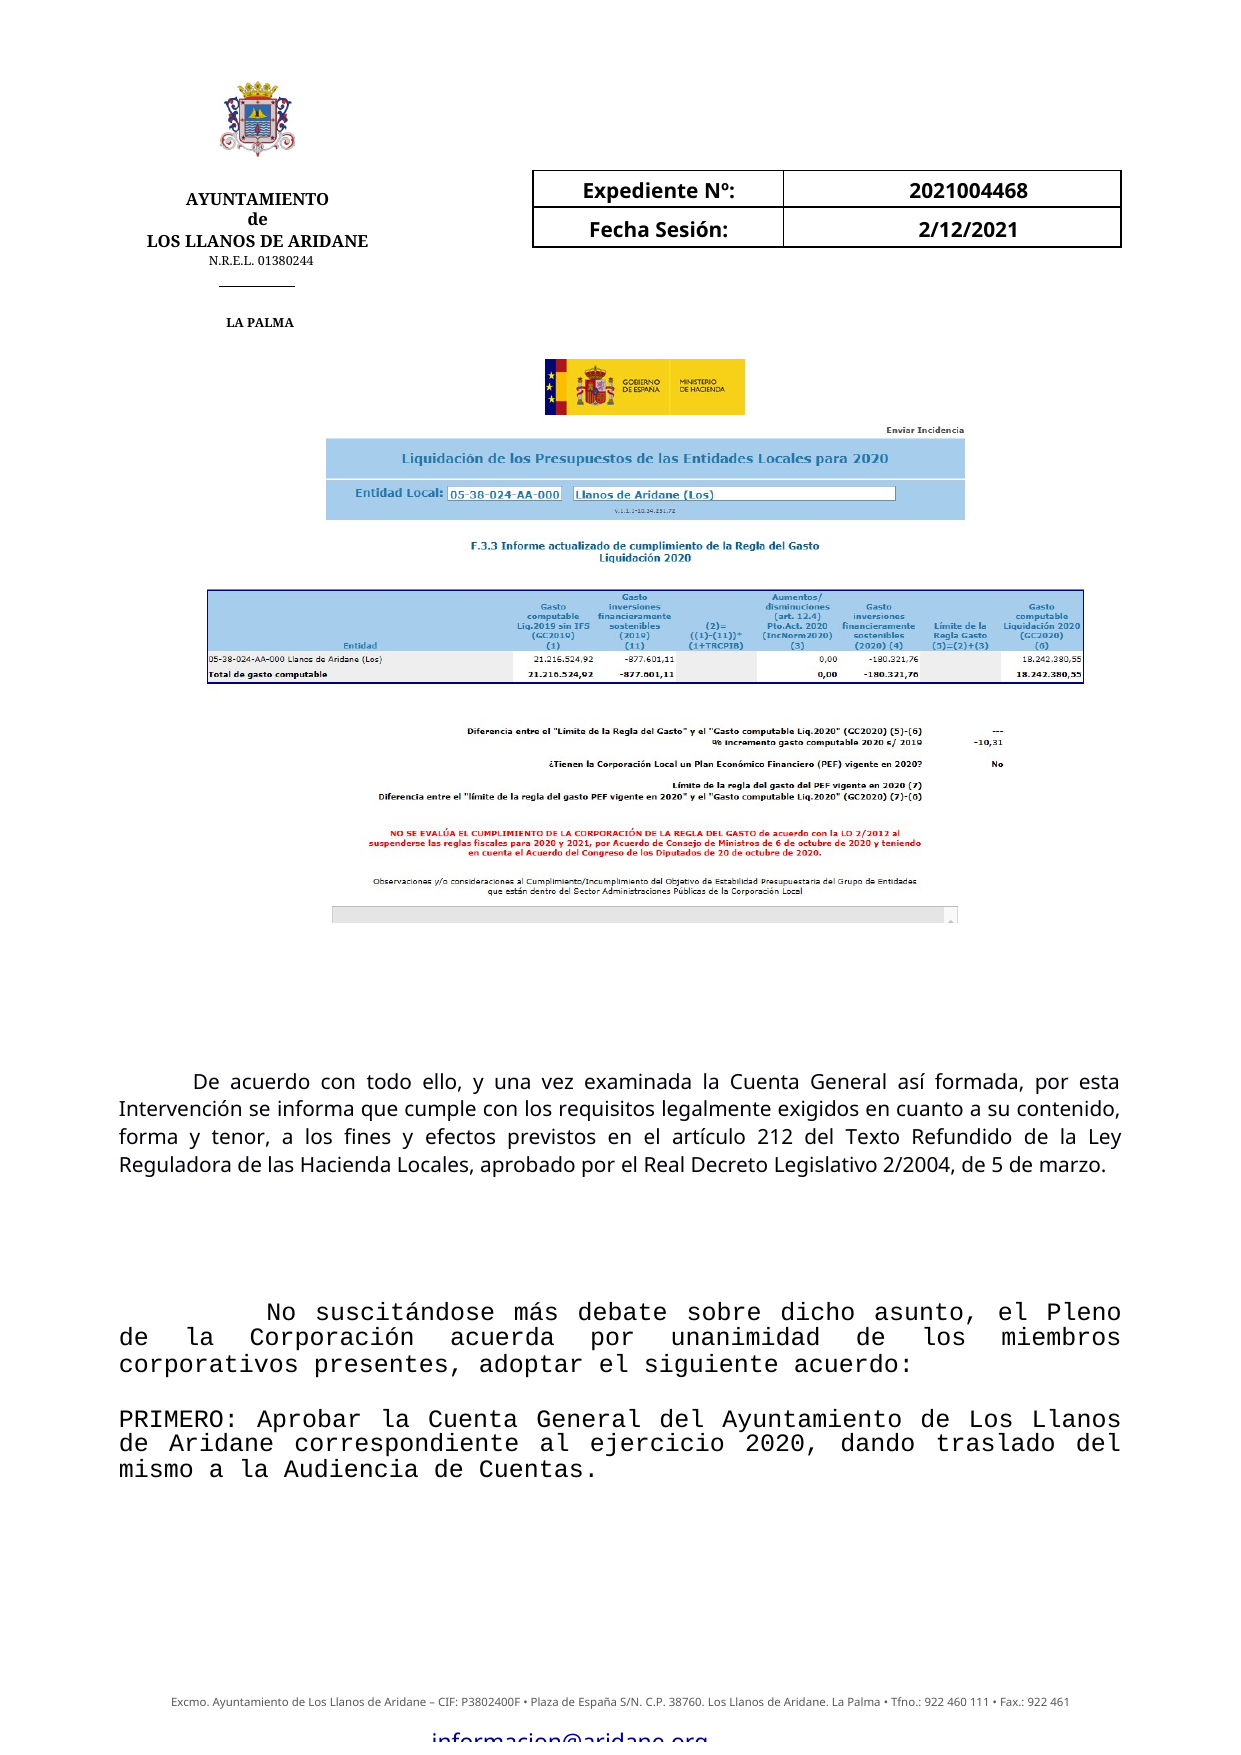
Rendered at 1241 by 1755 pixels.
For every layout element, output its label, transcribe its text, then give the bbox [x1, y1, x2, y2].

text De acuerdo con todo ello, y una vez examinada la Cuenta General así formada, por esta Intervención se informa que cumple con los requisitos legalmente exigidos en cuanto a su contenido, forma y tenor, a los fines y efectos previstos en el artículo 212 del Texto Refundido de la Ley Reguladora de las Hacienda Locales, aprobado por el Real Decreto Legislativo 2/2004, de 5 de marzo. [119, 1067, 1122, 1179]
table_header 2021004468 [784, 171, 1120, 206]
text de [120, 209, 395, 229]
table_header Expediente Nº: [534, 171, 783, 206]
table_cell Fecha Sesión: [534, 208, 783, 246]
text N.R.E.L. 01380244 [208, 252, 1134, 269]
text LOS LLANOS DE ARIDANE [120, 229, 395, 252]
table_cell 2/12/2021 [784, 208, 1120, 246]
text PRIMERO: Aprobar la Cuenta General del Ayuntamiento de Los Llanos de Aridane correspondiente al ejercicio 2020, dando traslado del mismo a la Audiencia de Cuentas. [119, 1406, 1122, 1485]
text LA PALMA [226, 316, 1134, 331]
text AYUNTAMIENTO [120, 189, 394, 209]
text No suscitándose más debate sobre dicho asunto, el Pleno de la Corporación acuerda por unanimidad de los miembros corporativos presentes, adoptar el siguiente acuerdo: [119, 1299, 1122, 1380]
